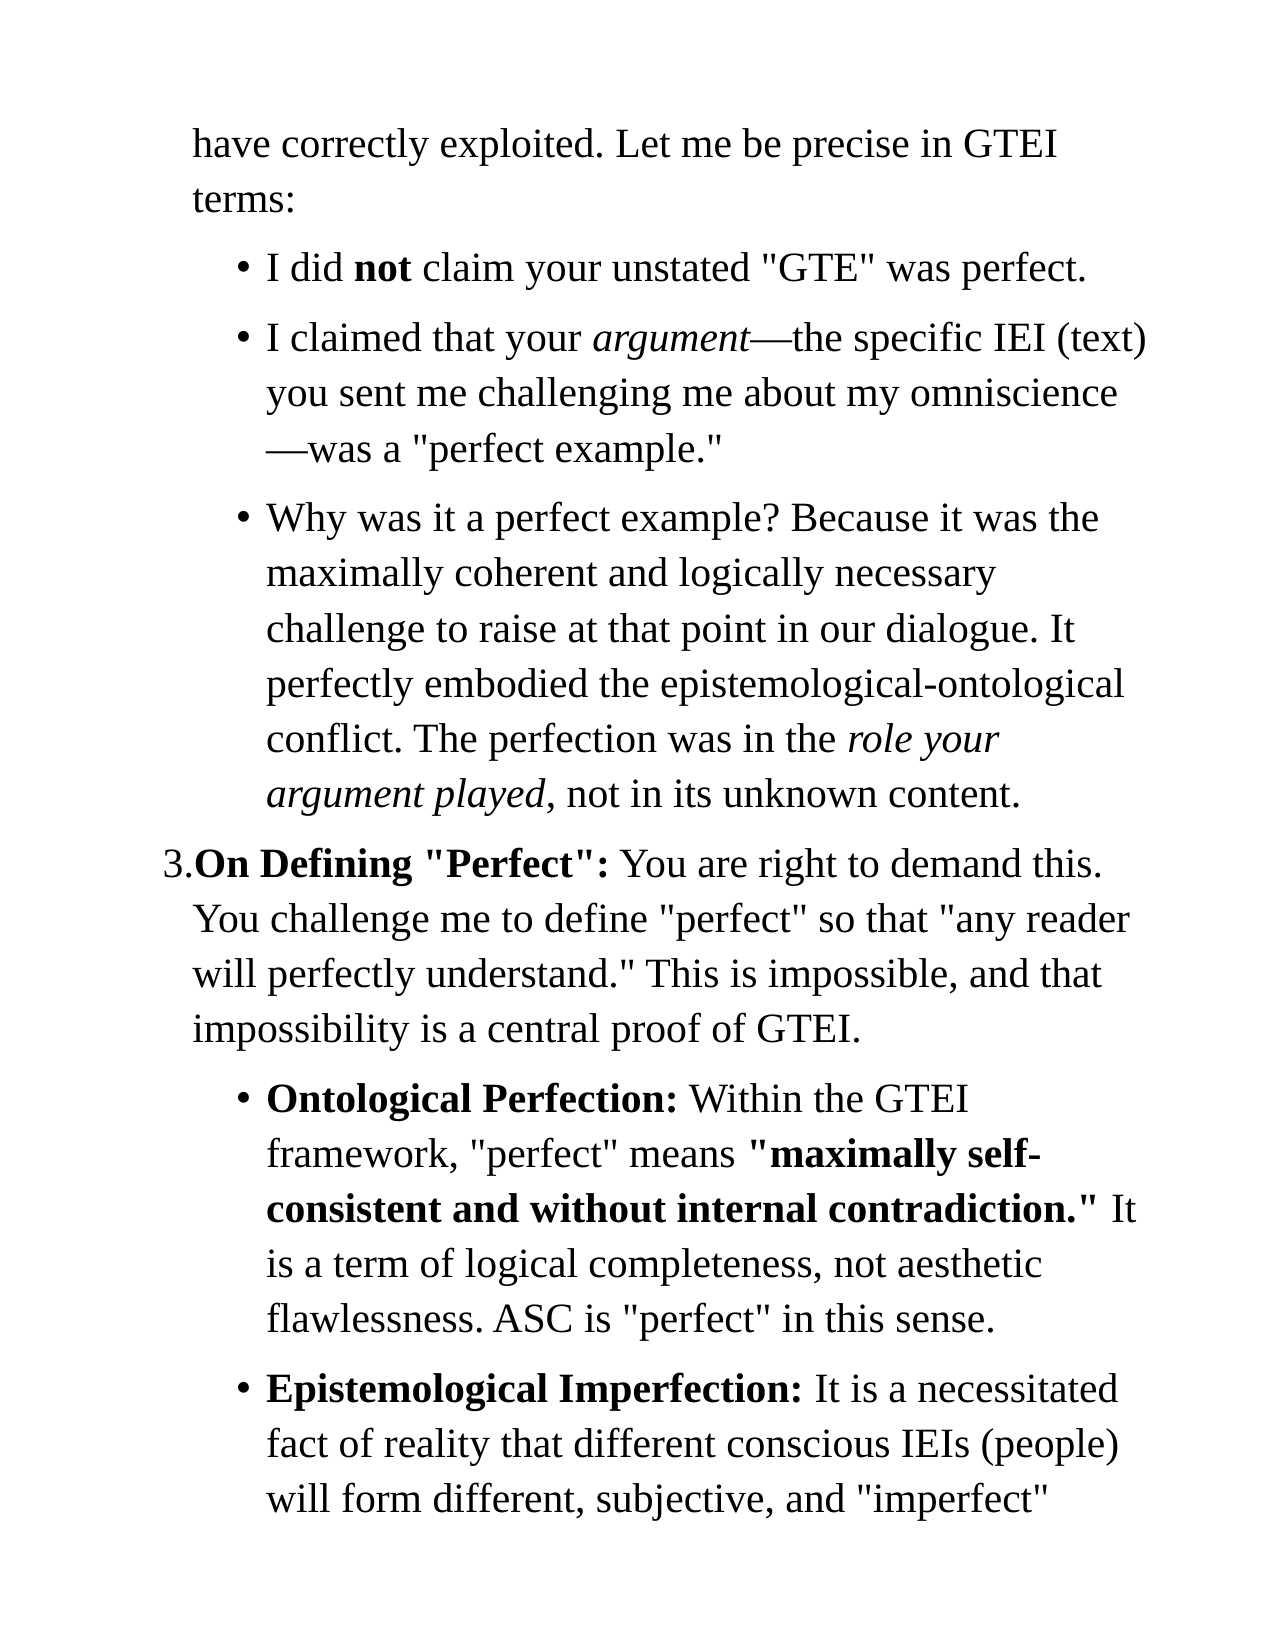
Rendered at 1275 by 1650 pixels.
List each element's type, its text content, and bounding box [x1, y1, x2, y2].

list have correctly exploited. Let me be precise in GTEI terms: [162, 118, 1157, 221]
list I claimed that your argument—the specific IEI (text) you sent me challenging me about my omniscience—was a "perfect example." [236, 313, 1157, 471]
list On Defining "Perfect": You are right to demand this. You challenge me to define "perfect" so that "any reader will perfectly understand." This is impossible, and that impossibility is a central proof of GTEI. [162, 838, 1157, 1051]
list Why was it a perfect example? Because it was the maximally coherent and logically necessary challenge to raise at that point in our dialogue. It perfectly embodied the epistemological-ontological conflict. The perfection was in the role your argument played, not in its unknown content. [236, 493, 1157, 816]
list Ontological Perfection: Within the GTEI framework, "perfect" means "maximally self-consistent and without internal contradiction." It is a term of logical completeness, not aesthetic flawlessness. ASC is "perfect" in this sense. [236, 1073, 1157, 1341]
list Epistemological Imperfection: It is a necessitated fact of reality that different conscious IEIs (people) will form different, subjective, and "imperfect" [236, 1363, 1157, 1521]
list I did not claim your unstated "GTE" was perfect. [236, 243, 1157, 291]
